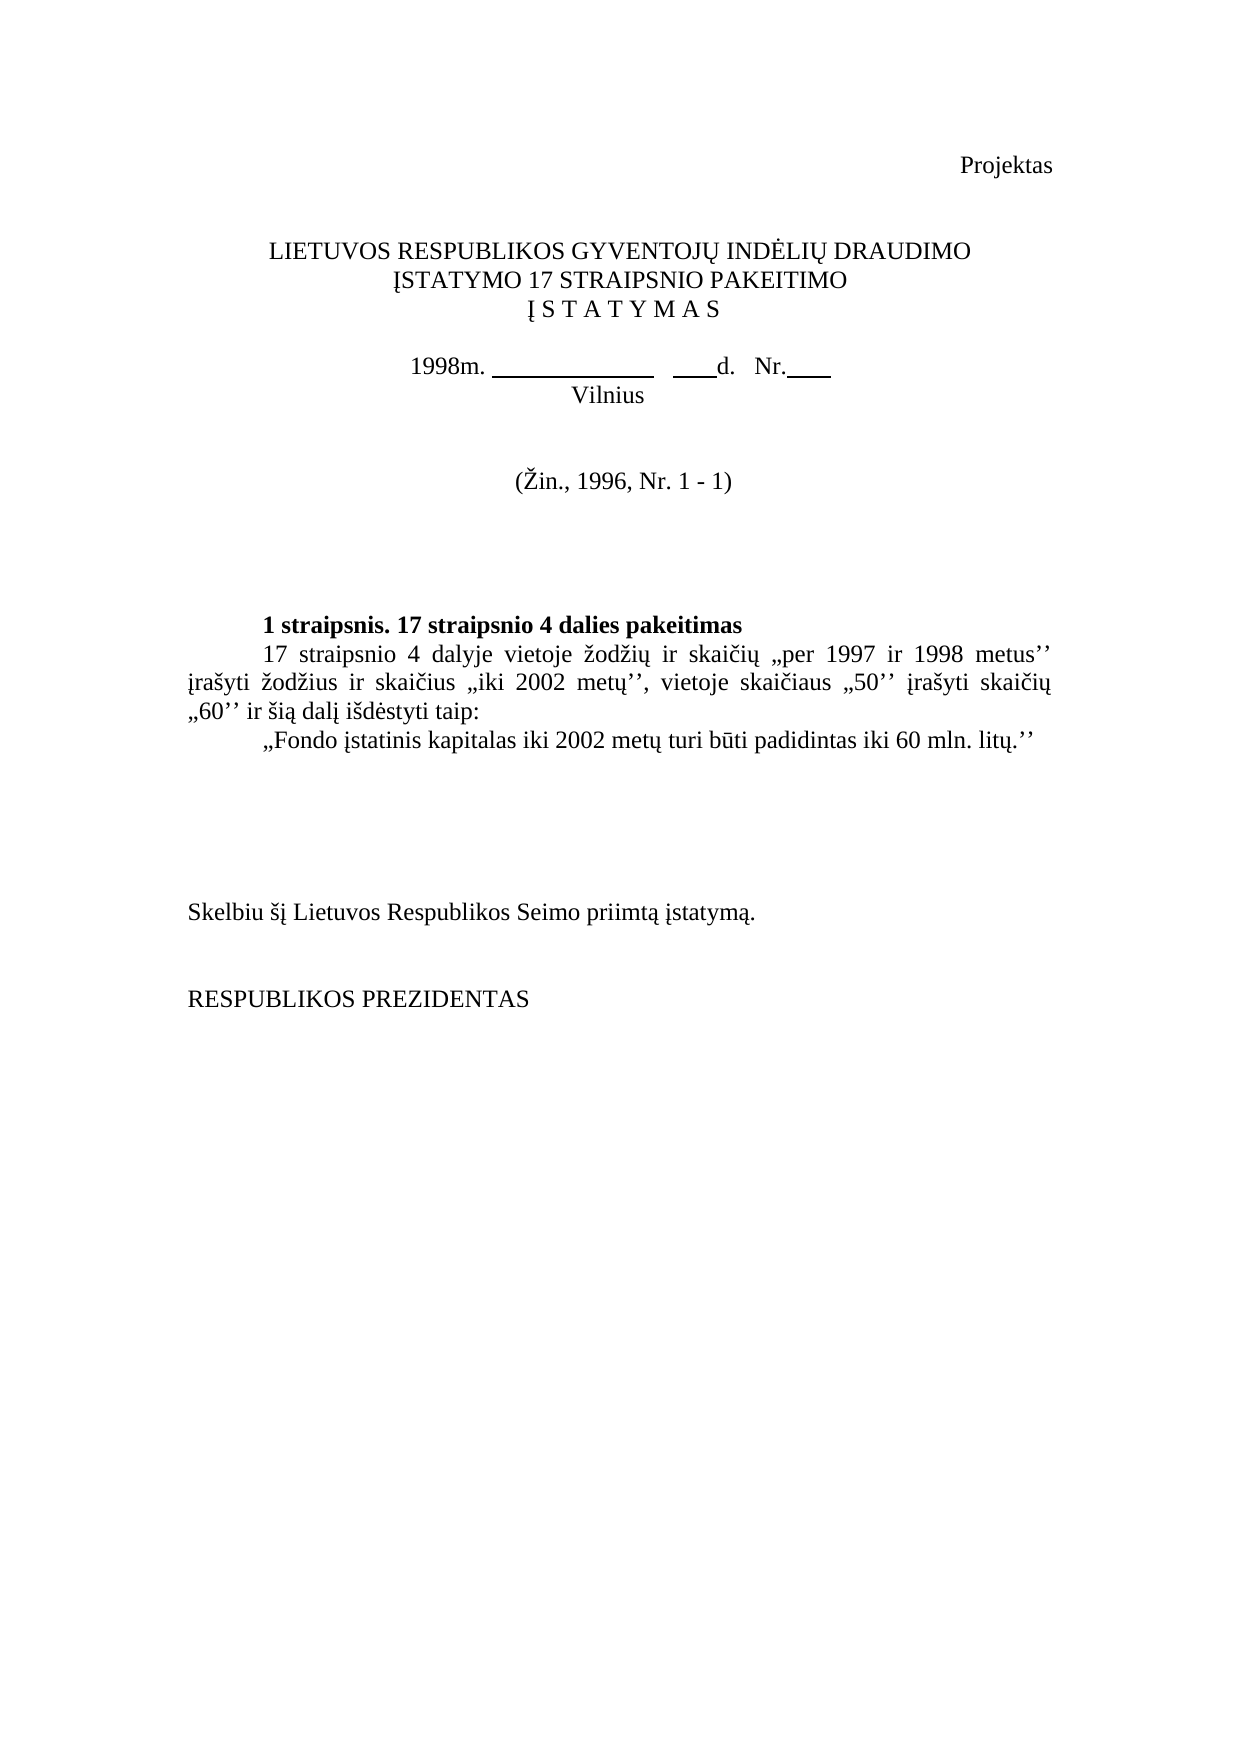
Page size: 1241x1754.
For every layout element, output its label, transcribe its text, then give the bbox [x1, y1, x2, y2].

text Į S T A T Y M A S [187, 294, 1053, 322]
text „Fondo įstatinis kapitalas iki 2002 metų turi būti padidintas iki 60 mln. litų.’’ [187, 725, 1053, 754]
text RESPUBLIKOS PREZIDENTAS [187, 984, 1053, 1012]
text 1 straipsnis. 17 straipsnio 4 dalies pakeitimas [187, 610, 1053, 639]
text 1998m. d. Nr. [187, 351, 1053, 380]
text Skelbiu šį Lietuvos Respublikos Seimo priimtą įstatymą. [187, 897, 1053, 926]
text LIETUVOS RESPUBLIKOS GYVENTOJŲ INDĖLIŲ DRAUDIMO [187, 236, 1053, 265]
text ĮSTATYMO 17 STRAIPSNIO PAKEITIMO [187, 265, 1053, 294]
text 17 straipsnio 4 dalyje vietoje žodžių ir skaičių „per 1997 ir 1998 metus’’ įrašyti žodžius ir skaičius „iki 2002 metų’’, vietoje skaičiaus „50’’ įrašyti skaičių „60’’ ir šią dalį išdėstyti taip: [187, 639, 1053, 725]
text Vilnius [187, 380, 1053, 409]
text (Žin., 1996, Nr. 1 - 1) [187, 466, 1053, 495]
text Projektas [187, 150, 1053, 179]
